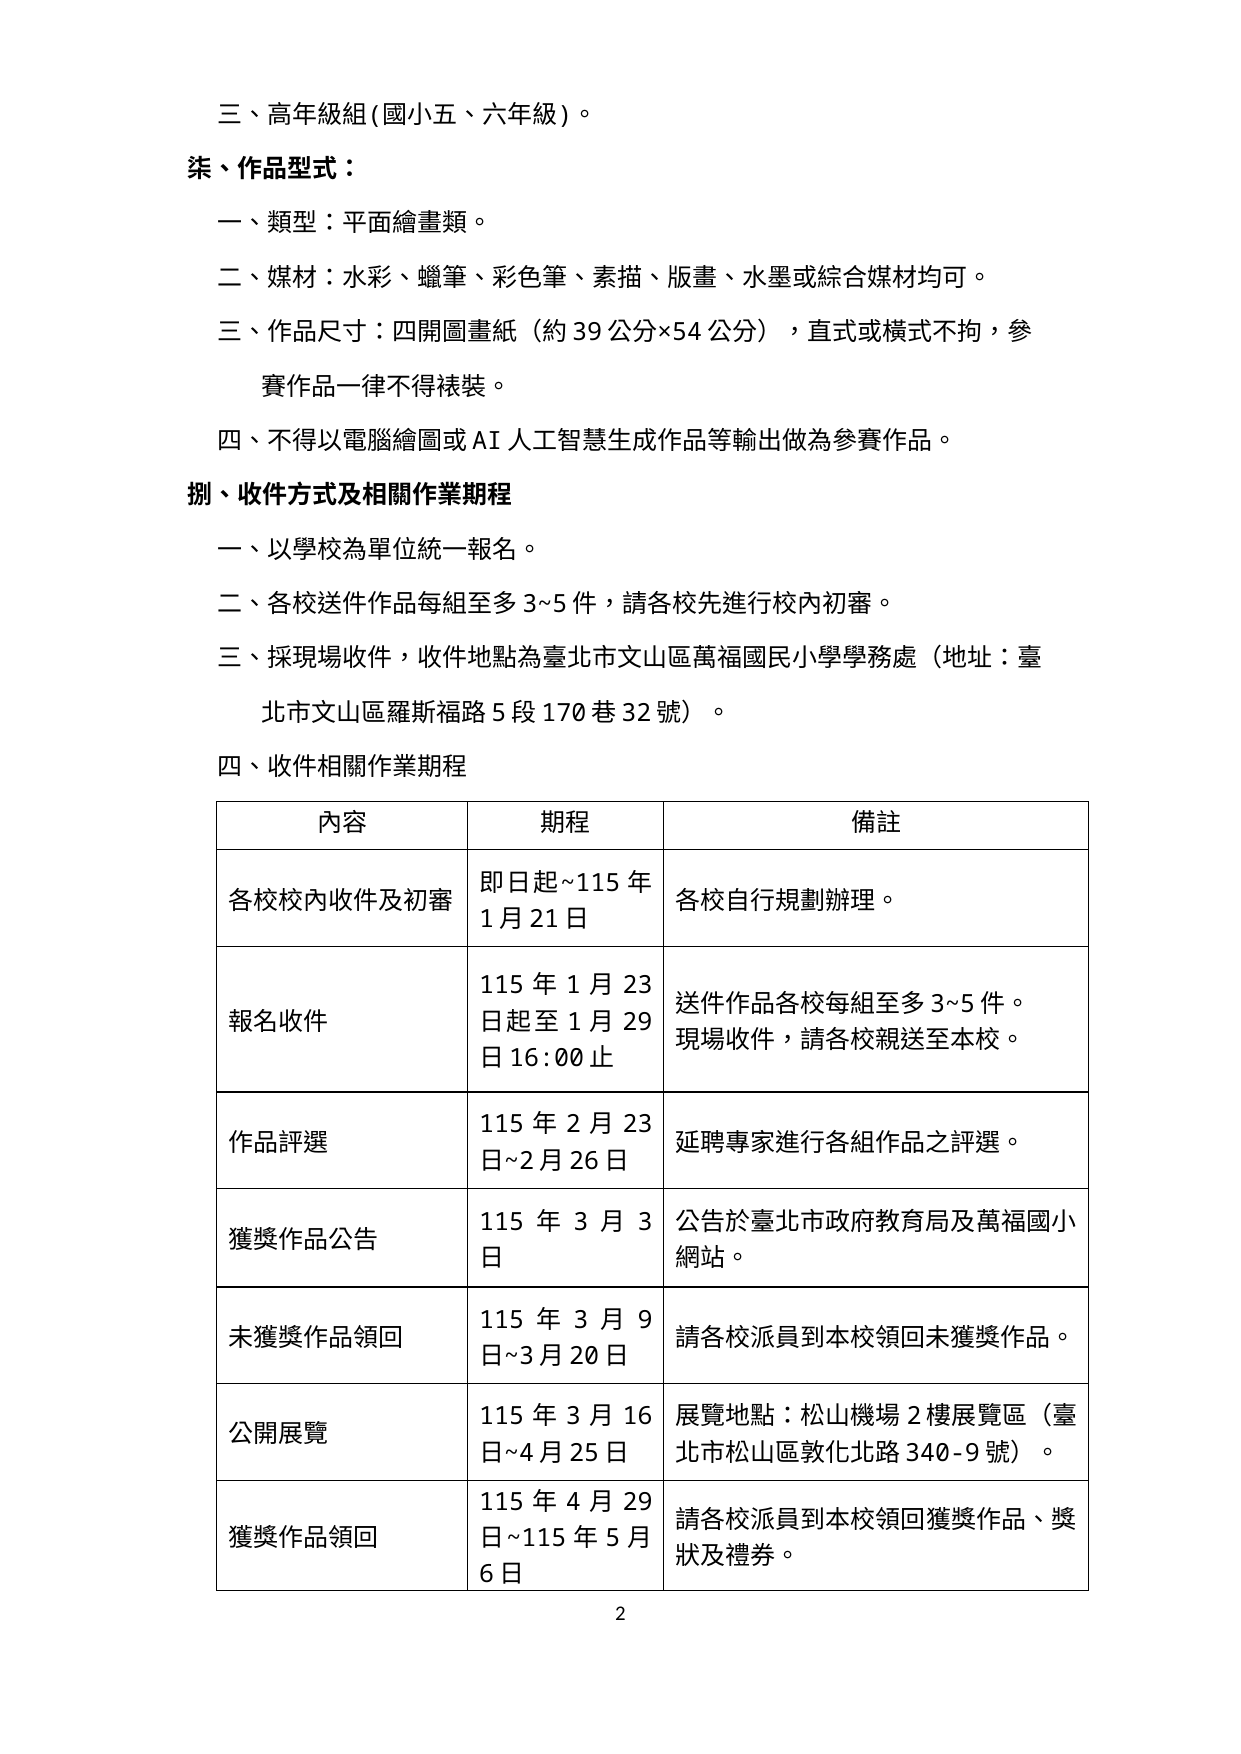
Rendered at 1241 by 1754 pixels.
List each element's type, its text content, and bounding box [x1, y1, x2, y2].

text 四、收件相關作業期程 [217, 747, 1053, 783]
table_cell 獲獎作品公告 [217, 1189, 467, 1286]
text 二、各校送件作品每組至多3~5件，請各校先進行校內初審。 [187, 583, 1053, 620]
table_cell 公告於臺北市政府教育局及萬福國小網站。 [664, 1189, 1088, 1286]
table_cell 115年3月3日 [468, 1189, 663, 1286]
table_cell 115年4月29日~115年5月6日 [468, 1481, 663, 1590]
table_cell 作品評選 [217, 1093, 467, 1188]
table_cell 獲獎作品領回 [217, 1481, 467, 1590]
text 柒、作品型式： [187, 148, 1053, 185]
table_cell 115年2月23日~2月26日 [468, 1093, 663, 1188]
table_cell 展覽地點：松山機場2樓展覽區（臺北市松山區敦化北路340-9號）。 [664, 1384, 1088, 1480]
table_cell 各校校內收件及初審 [217, 850, 467, 946]
table_cell 請各校派員到本校領回未獲獎作品。 [664, 1288, 1088, 1383]
text 四、不得以電腦繪圖或AI人工智慧生成作品等輸出做為參賽作品。 [217, 420, 1053, 457]
text 三、作品尺寸：四開圖畫紙（約39公分×54公分），直式或橫式不拘，參賽作品一律不得裱裝。 [217, 312, 1053, 402]
text 三、採現場收件，收件地點為臺北市文山區萬福國民小學學務處（地址：臺北市文山區羅斯福路5段170巷32號）。 [217, 638, 1053, 728]
table_cell 各校自行規劃辦理。 [664, 850, 1088, 946]
table_header 備註 [664, 802, 1088, 849]
table_cell 送件作品各校每組至多3~5件。 現場收件，請各校親送至本校。 [664, 947, 1088, 1091]
table_header 內容 [217, 802, 467, 849]
table_cell 請各校派員到本校領回獲獎作品、獎狀及禮券。 [664, 1481, 1088, 1590]
table_cell 延聘專家進行各組作品之評選。 [664, 1093, 1088, 1188]
text 一、以學校為單位統一報名。 [187, 529, 1053, 565]
table_cell 115年1月23日起至1月29日16:00止 [468, 947, 663, 1091]
text 一、類型：平面繪畫類。 [217, 203, 1053, 239]
table_cell 公開展覽 [217, 1384, 467, 1480]
table_cell 115年3月16日~4月25日 [468, 1384, 663, 1480]
table_cell 報名收件 [217, 947, 467, 1091]
table_cell 即日起~115年1月21日 [468, 850, 663, 946]
text 捌、收件方式及相關作業期程 [187, 475, 1053, 511]
text 二、媒材：水彩、蠟筆、彩色筆、素描、版畫、水墨或綜合媒材均可。 [217, 257, 1053, 293]
table_header 期程 [468, 802, 663, 849]
table_cell 未獲獎作品領回 [217, 1288, 467, 1383]
text 三、高年級組(國小五、六年級)。 [187, 94, 1053, 130]
table_cell 115年3月9日~3月20日 [468, 1288, 663, 1383]
